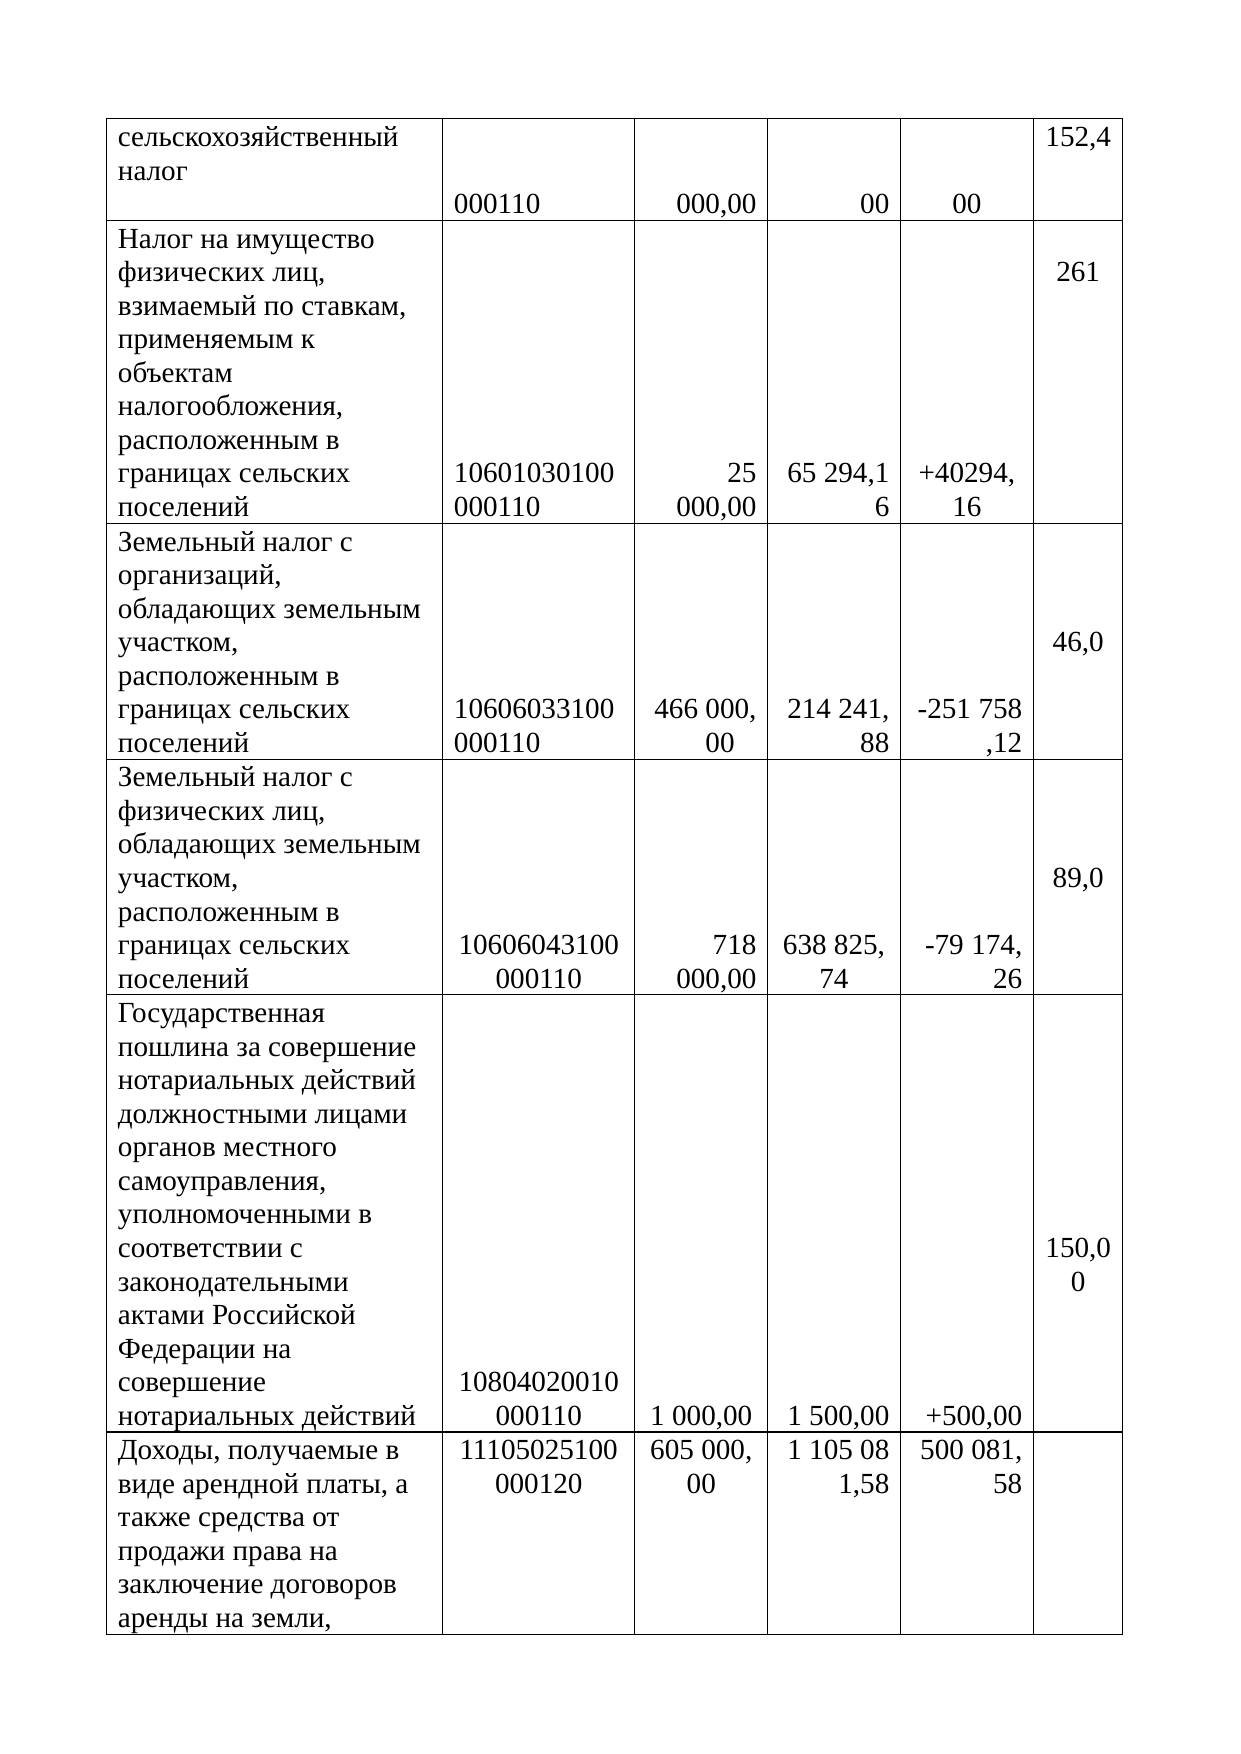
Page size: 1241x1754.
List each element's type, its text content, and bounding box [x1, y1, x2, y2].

table_cell 718 000,00 [635, 760, 767, 994]
table_cell Доходы, получаемые в виде арендной платы, а также средства от продажи права на заключение договоров аренды на земли, [107, 1433, 442, 1634]
table_cell -251 758,12 [901, 524, 1033, 758]
table_cell 000110 [443, 119, 634, 220]
table_cell 214 241,88 [768, 524, 900, 758]
table_cell 261 [1034, 221, 1122, 523]
table_cell 10804020010000110 [443, 995, 634, 1431]
table_cell 11105025100000120 [443, 1433, 634, 1634]
table_cell 500 081,58 [901, 1433, 1033, 1634]
table_cell 65 294,16 [768, 221, 900, 523]
table_cell 466 000,00 [635, 524, 767, 758]
table_cell +500,00 [901, 995, 1033, 1431]
table_cell [1034, 1433, 1122, 1634]
table_cell 1 500,00 [768, 995, 900, 1431]
table_cell 605 000,00 [635, 1433, 767, 1634]
table_cell 1 105 081,58 [768, 1433, 900, 1634]
table_cell Земельный налог с организаций, обладающих земельным участком, расположенным в границах сельских поселений [107, 524, 442, 758]
table_cell 152,4 [1034, 119, 1122, 220]
table_cell -79 174,26 [901, 760, 1033, 994]
table_cell 46,0 [1034, 524, 1122, 758]
table_cell 00 [901, 119, 1033, 220]
table_cell 000,00 [635, 119, 767, 220]
table_cell 25 000,00 [635, 221, 767, 523]
table_cell сельскохозяйственный налог [107, 119, 442, 220]
table_cell 638 825,74 [768, 760, 900, 994]
table_cell Государственная пошлина за совершение нотариальных действий должностными лицами органов местного самоуправления, уполномоченными в соответствии с законодательными актами Российской Федерации на совершение нотариальных действий [107, 995, 442, 1431]
table_cell 10606043100000110 [443, 760, 634, 994]
table_cell 89,0 [1034, 760, 1122, 994]
table_cell Земельный налог с физических лиц, обладающих земельным участком, расположенным в границах сельских поселений [107, 760, 442, 994]
table_cell 150,00 [1034, 995, 1122, 1431]
table_cell +40294,16 [901, 221, 1033, 523]
table_cell Налог на имущество физических лиц, взимаемый по ставкам, применяемым к объектам налогообложения, расположенным в границах сельских поселений [107, 221, 442, 523]
table_cell 10601030100000110 [443, 221, 634, 523]
table_cell 1 000,00 [635, 995, 767, 1431]
table_cell 00 [768, 119, 900, 220]
table_cell 10606033100000110 [443, 524, 634, 758]
